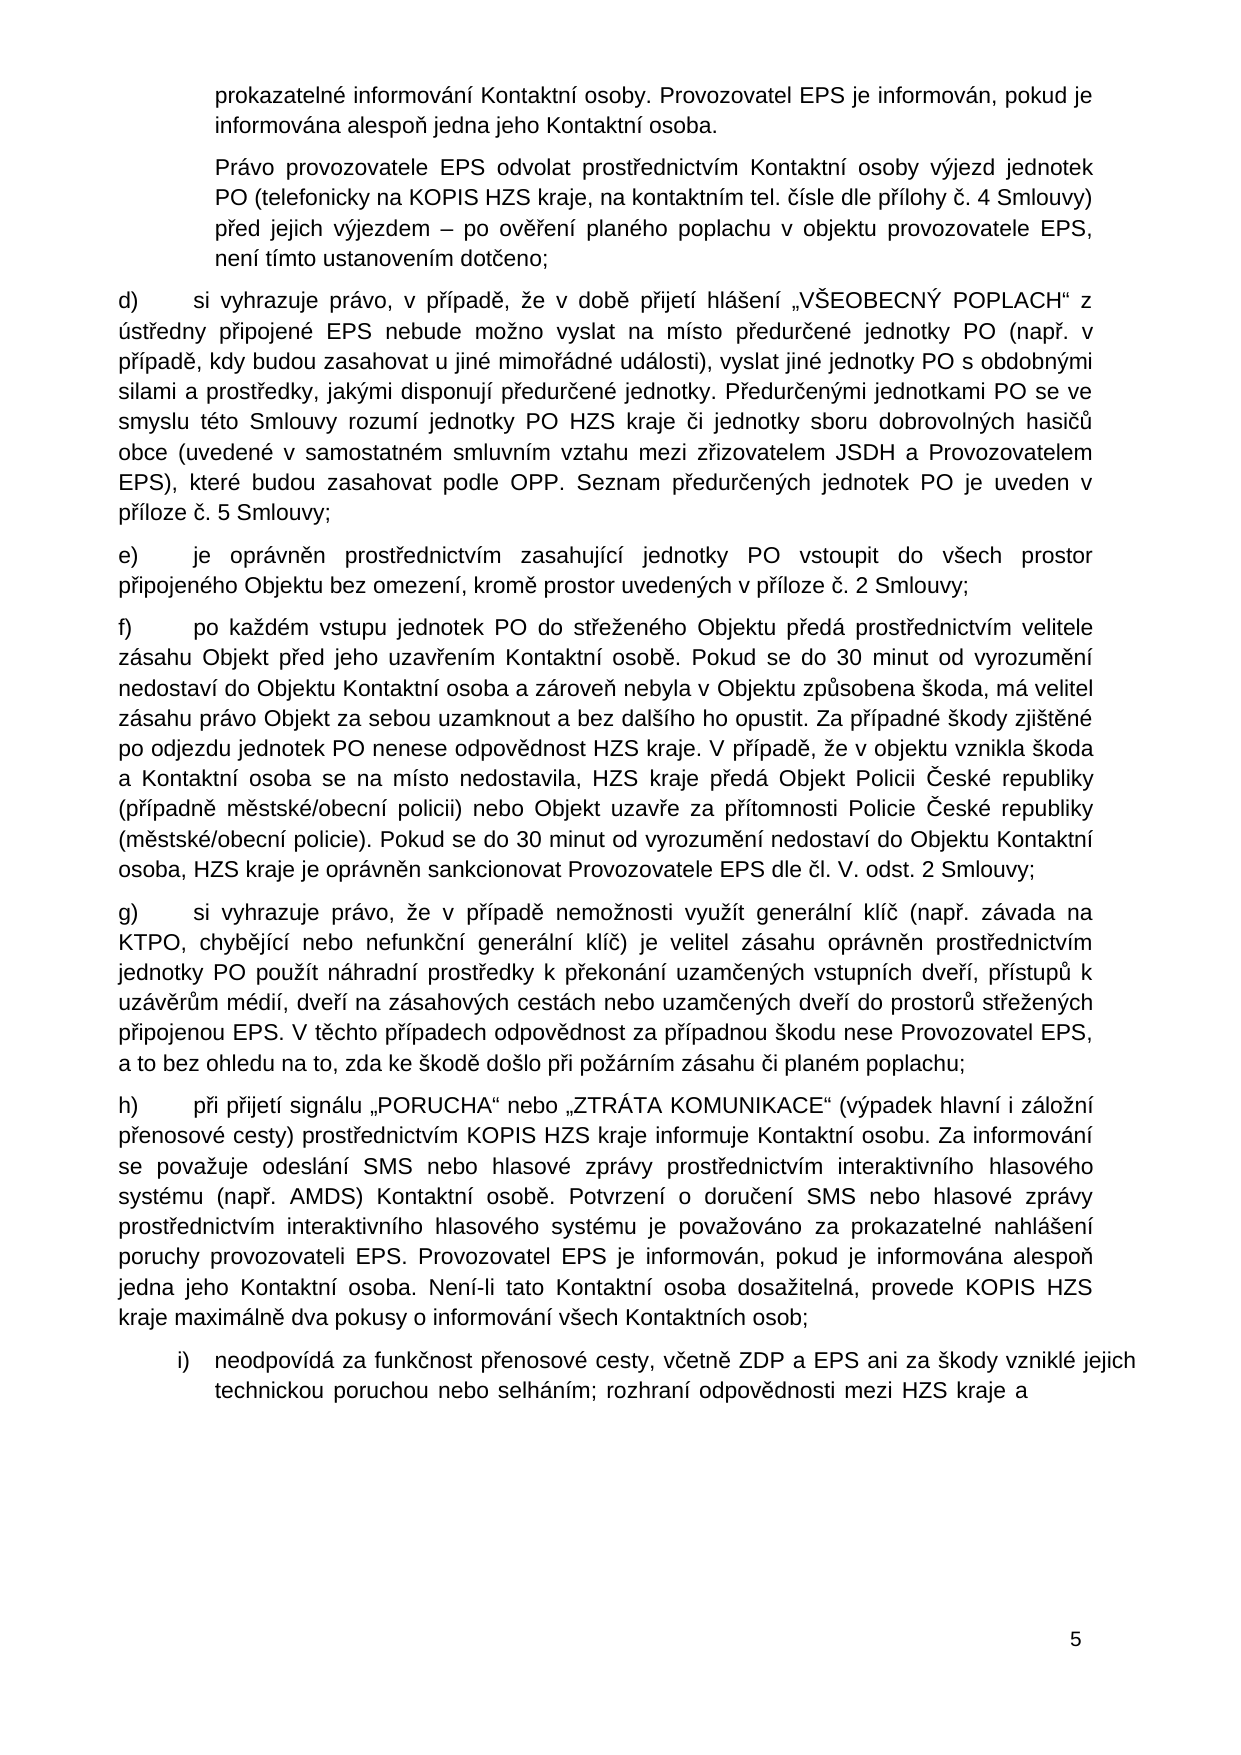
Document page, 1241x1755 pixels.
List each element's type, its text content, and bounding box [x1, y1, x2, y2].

text prokazatelné informování Kontaktní osoby. Provozovatel EPS je informován, pokud je informována alespoň jedna jeho Kontaktní osoba. [214, 82, 1093, 138]
list je oprávněn prostřednictvím zasahující jednotky PO vstoupit do všech prostor připojeného Objektu bez omezení, kromě prostor uvedených v příloze č. 2 Smlouvy; [118, 542, 1093, 598]
list po každém vstupu jednotek PO do střeženého Objektu předá prostřednictvím velitele zásahu Objekt před jeho uzavřením Kontaktní osobě. Pokud se do 30 minut od vyrozumění nedostaví do Objektu Kontaktní osoba a zároveň nebyla v Objektu způsobena škoda, má velitel zásahu právo Objekt za sebou uzamknout a bez dalšího ho opustit. Za případné škody zjištěné po odjezdu jednotek PO nenese odpovědnost HZS kraje. V případě, že v objektu vznikla škoda a Kontaktní osoba se na místo nedostavila, HZS kraje předá Objekt Policii České republiky (případně městské/obecní policii) nebo Objekt uzavře za přítomnosti Policie České republiky (městské/obecní policie). Pokud se do 30 minut od vyrozumění nedostaví do Objektu Kontaktní osoba, HZS kraje je oprávněn sankcionovat Provozovatele EPS dle čl. V. odst. 2 Smlouvy; [118, 614, 1094, 882]
list si vyhrazuje právo, v případě, že v době přijetí hlášení „VŠEOBECNÝ POPLACH“ z ústředny připojené EPS nebude možno vyslat na místo předurčené jednotky PO (např. v případě, kdy budou zasahovat u jiné mimořádné události), vyslat jiné jednotky PO s obdobnými silami a prostředky, jakými disponují předurčené jednotky. Předurčenými jednotkami PO se ve smyslu této Smlouvy rozumí jednotky PO HZS kraje či jednotky sboru dobrovolných hasičů obce (uvedené v samostatném smluvním vztahu mezi zřizovatelem JSDH a Provozovatelem EPS), které budou zasahovat podle OPP. Seznam předurčených jednotek PO je uveden v příloze č. 5 Smlouvy; [118, 287, 1093, 525]
list při přijetí signálu „PORUCHA“ nebo „ZTRÁTA KOMUNIKACE“ (výpadek hlavní i záložní přenosové cesty) prostřednictvím KOPIS HZS kraje informuje Kontaktní osobu. Za informování se považuje odeslání SMS nebo hlasové zprávy prostřednictvím interaktivního hlasového systému (např. AMDS) Kontaktní osobě. Potvrzení o doručení SMS nebo hlasové zprávy prostřednictvím interaktivního hlasového systému je považováno za prokazatelné nahlášení poruchy provozovateli EPS. Provozovatel EPS je informován, pokud je informována alespoň jedna jeho Kontaktní osoba. Není-li tato Kontaktní osoba dosažitelná, provede KOPIS HZS kraje maximálně dva pokusy o informování všech Kontaktních osob; [118, 1092, 1093, 1330]
list si vyhrazuje právo, že v případě nemožnosti využít generální klíč (např. závada na KTPO, chybějící nebo nefunkční generální klíč) je velitel zásahu oprávněn prostřednictvím jednotky PO použít náhradní prostředky k překonání uzamčených vstupních dveří, přístupů k uzávěrům médií, dveří na zásahových cestách nebo uzamčených dveří do prostorů střežených připojenou EPS. V těchto případech odpovědnost za případnou škodu nese Provozovatel EPS, a to bez ohledu na to, zda ke škodě došlo při požárním zásahu či planém poplachu; [118, 898, 1093, 1076]
list neodpovídá za funkčnost přenosové cesty, včetně ZDP a EPS ani za škody vzniklé jejich technickou poruchou nebo selháním; rozhraní odpovědnosti mezi HZS kraje a [177, 1347, 1137, 1403]
text Právo provozovatele EPS odvolat prostřednictvím Kontaktní osoby výjezd jednotek PO (telefonicky na KOPIS HZS kraje, na kontaktním tel. čísle dle přílohy č. 4 Smlouvy) před jejich výjezdem – po ověření planého poplachu v objektu provozovatele EPS, není tímto ustanovením dotčeno; [214, 154, 1093, 271]
